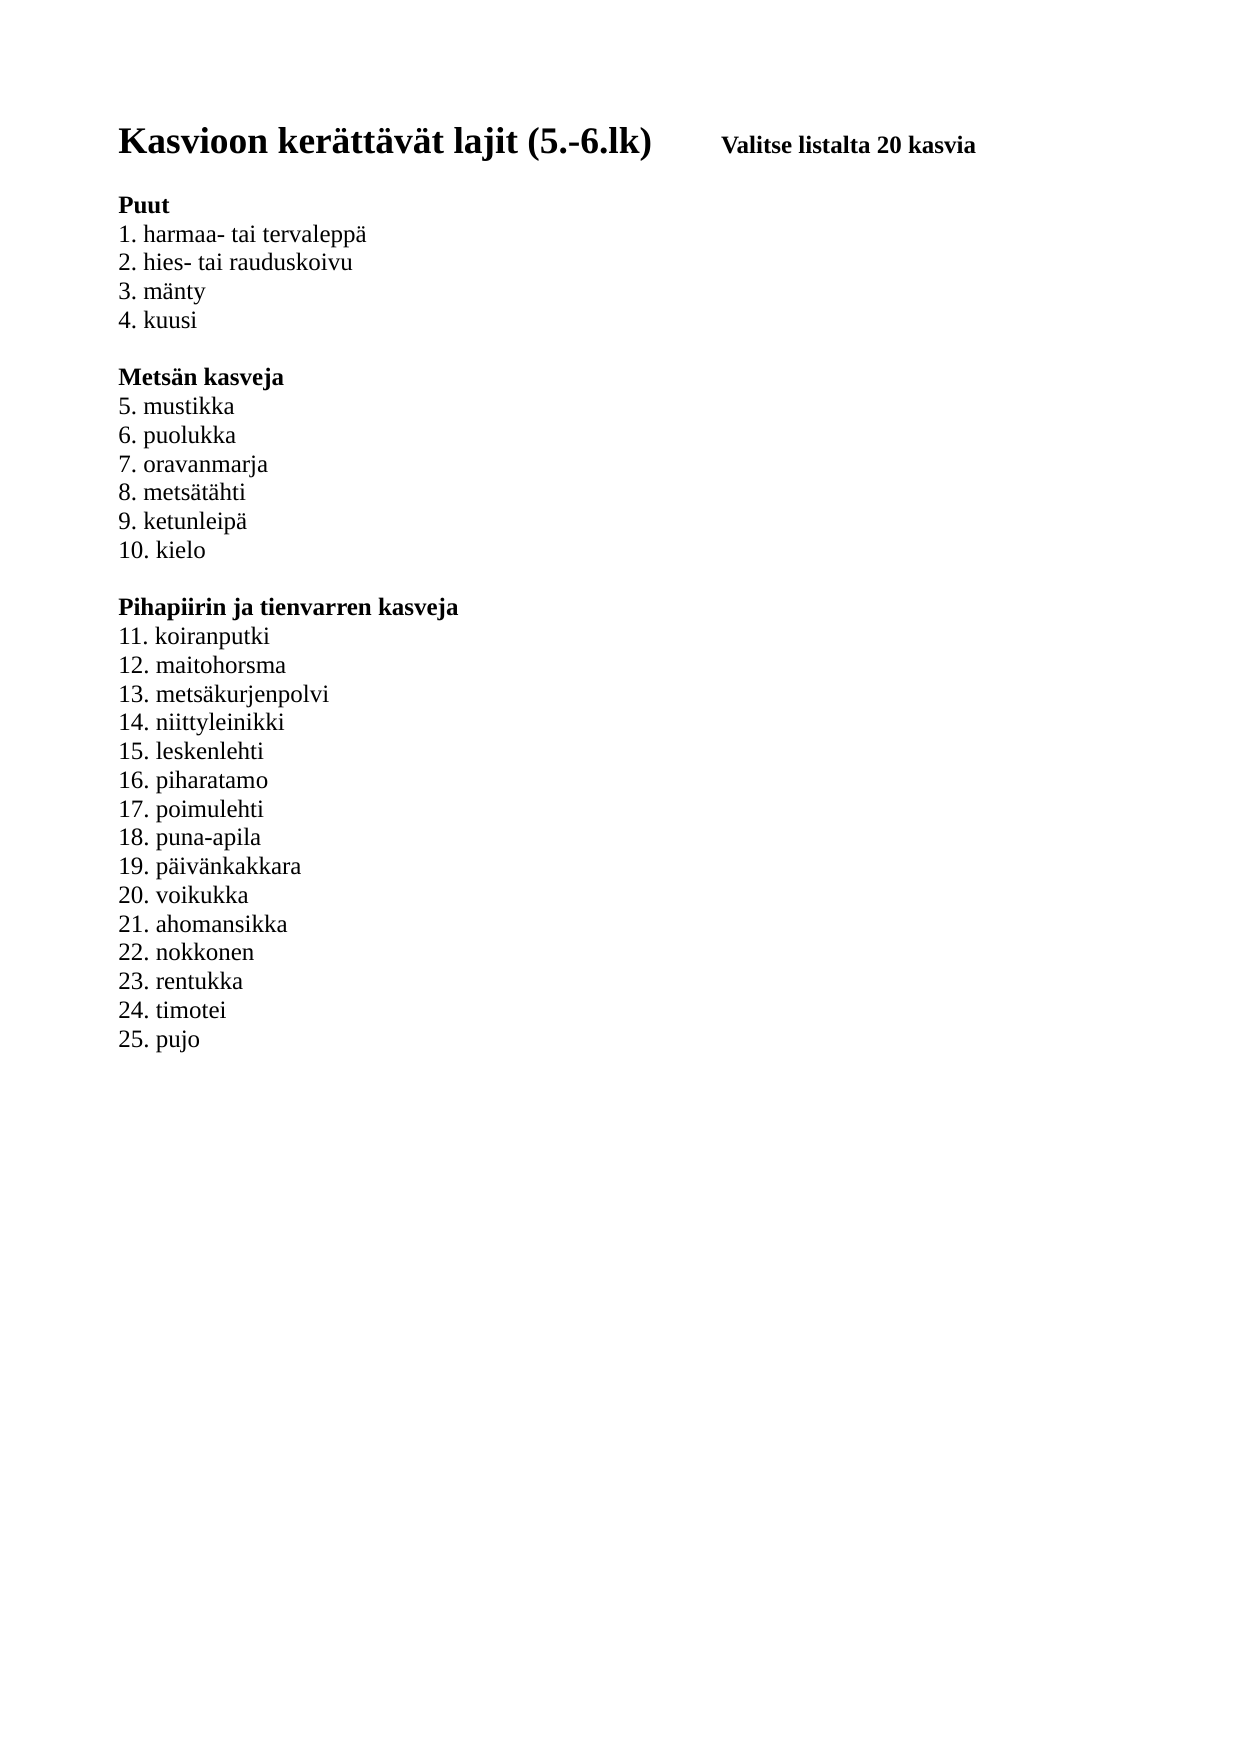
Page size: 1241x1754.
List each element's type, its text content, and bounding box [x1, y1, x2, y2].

text Kasvioon kerättävät lajit (5.-6.lk) Valitse listalta 20 kasvia Puut 1. harmaa- tai tervaleppä 2. hies- tai rauduskoivu 3. mänty 4. kuusi Metsän kasveja 5. mustikka 6. puolukka 7. oravanmarja 8. metsätähti 9. ketunleipä 10. kielo Pihapiirin ja tienvarren kasveja 11. koiranputki 12. maitohorsma 13. metsäkurjenpolvi 14. niittyleinikki 15. leskenlehti 16. piharatamo 17. poimulehti 18. puna-apila 19. päivänkakkara 20. voikukka 21. ahomansikka 22. nokkonen 23. rentukka 24. timotei 25. pujo [118, 118, 1122, 1110]
